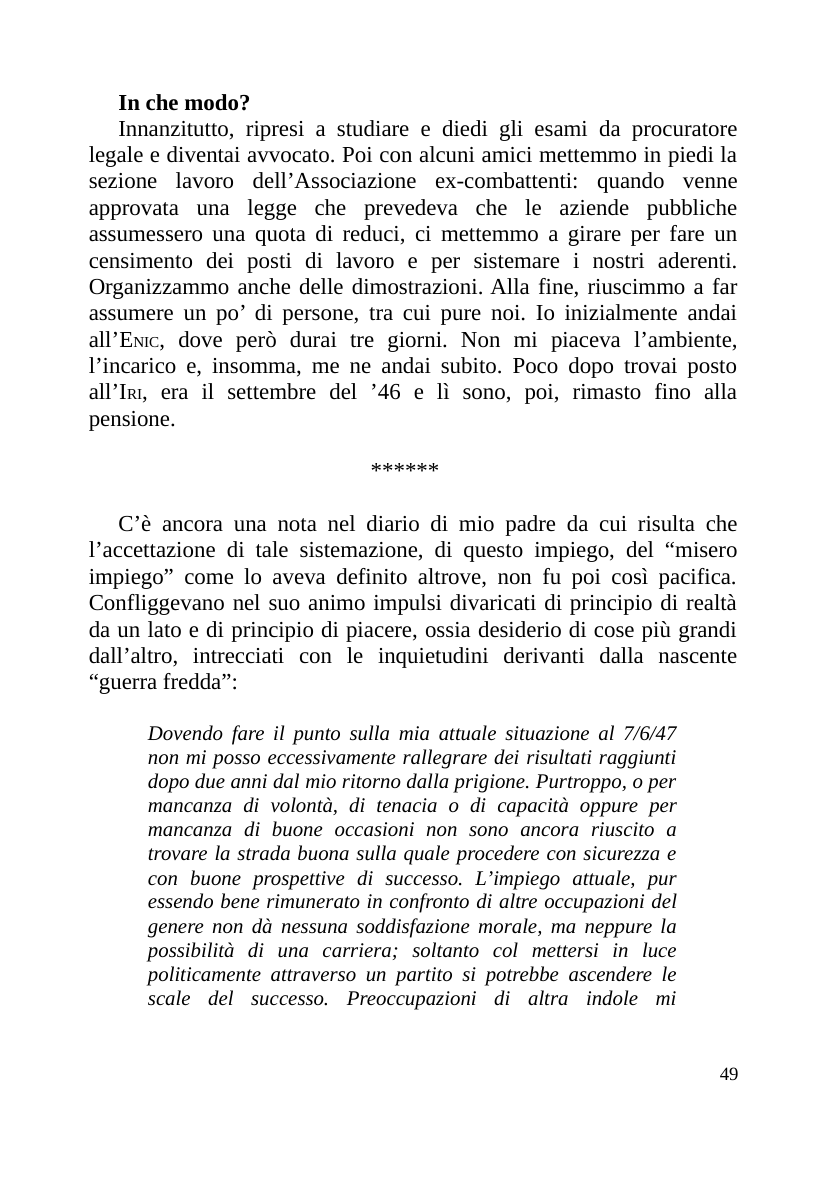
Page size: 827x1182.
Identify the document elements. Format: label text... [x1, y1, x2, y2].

text In che modo? [88, 88, 738, 115]
text Dovendo fare il punto sulla mia attuale situazione al 7/6/47 non mi posso eccessivamente rallegrare dei risultati raggiunti dopo due anni dal mio ritorno dalla prigione. Purtroppo, o per mancanza di volontà, di tenacia o di capacità oppure per mancanza di buone occasioni non sono ancora riuscito a trovare la strada buona sulla quale procedere con sicurezza e con buone prospettive di successo. L’impiego attuale, pur essendo bene rimunerato in confronto di altre occupazioni del genere non dà nessuna soddisfazione morale, ma neppure la possibilità di una carriera; soltanto col mettersi in luce politicamente attraverso un partito si potrebbe ascendere le scale del successo. Preoccupazioni di altra indole mi [148, 721, 679, 1010]
text C’è ancora una nota nel diario di mio padre da cui risulta che l’accettazione di tale sistemazione, di questo impiego, del “misero impiego” come lo aveva definito altrove, non fu poi così pacifica. Confliggevano nel suo animo impulsi divaricati di principio di realtà da un lato e di principio di piacere, ossia desiderio di cose più grandi dall’altro, intrecciati con le inquietudini derivanti dalla nascente “guerra fredda”: [88, 510, 738, 695]
text ****** [88, 457, 738, 484]
text Innanzitutto, ripresi a studiare e diedi gli esami da procuratore legale e diventai avvocato. Poi con alcuni amici mettemmo in piedi la sezione lavoro dell’Associazione ex-combattenti: quando venne approvata una legge che prevedeva che le aziende pubbliche assumessero una quota di reduci, ci mettemmo a girare per fare un censimento dei posti di lavoro e per sistemare i nostri aderenti. Organizzammo anche delle dimostrazioni. Alla fine, riuscimmo a far assumere un po’ di persone, tra cui pure noi. Io inizialmente andai all’Enic, dove però durai tre giorni. Non mi piaceva l’ambiente, l’incarico e, insomma, me ne andai subito. Poco dopo trovai posto all’Iri, era il settembre del ’46 e lì sono, poi, rimasto fino alla pensione. [88, 115, 738, 431]
